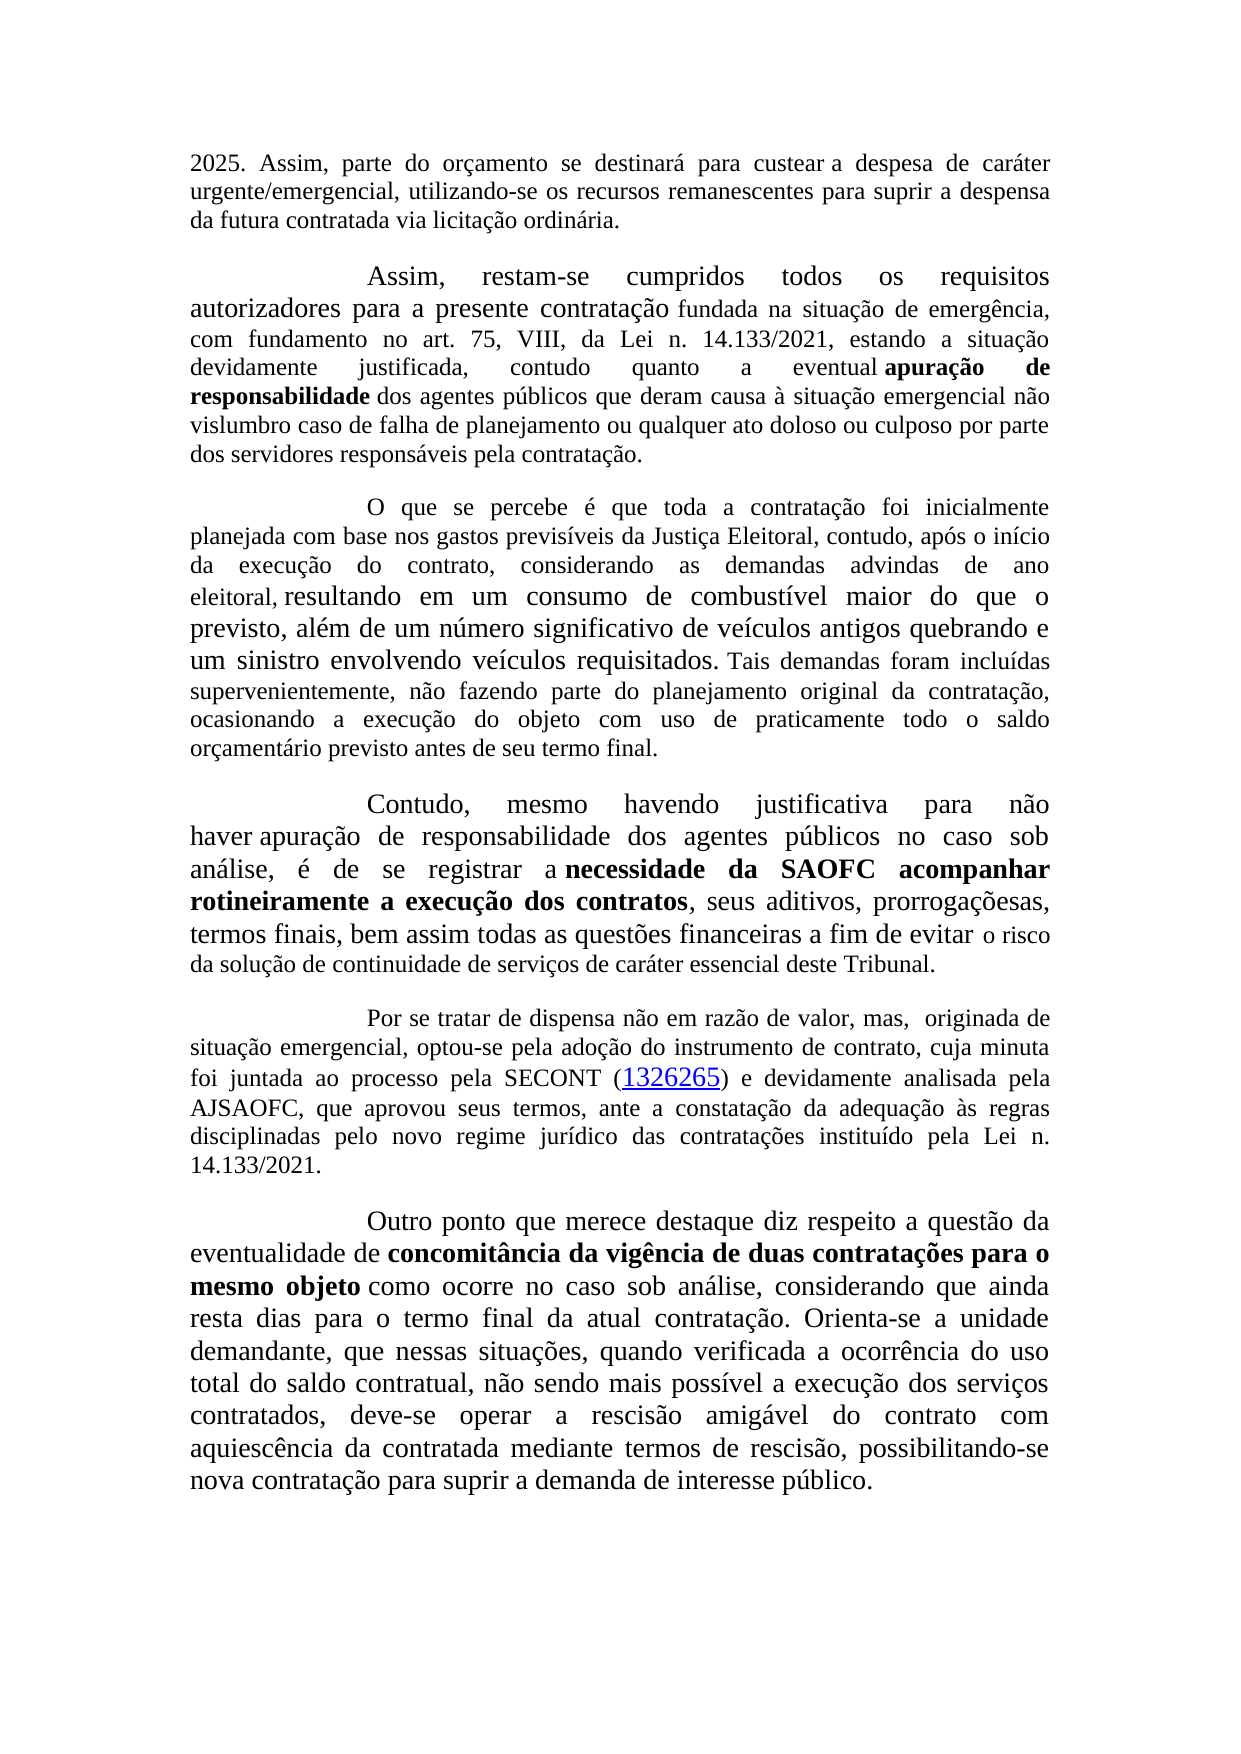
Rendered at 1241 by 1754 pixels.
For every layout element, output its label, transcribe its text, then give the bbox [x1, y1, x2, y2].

text 2025. Assim, parte do orçamento se destinará para custear a despesa de caráter urgente/emergencial, utilizando-se os recursos remanescentes para suprir a despensa da futura contratada via licitação ordinária. [190, 148, 1051, 234]
text Por se tratar de dispensa não em razão de valor, mas, originada de situação emergencial, optou-se pela adoção do instrumento de contrato, cuja minuta foi juntada ao processo pela SECONT (1326265) e devidamente analisada pela AJSAOFC, que aprovou seus termos, ante a constatação da adequação às regras disciplinadas pelo novo regime jurídico das contratações instituído pela Lei n. 14.133/2021. [190, 1003, 1051, 1179]
text Assim, restam-se cumpridos todos os requisitos autorizadores para a presente contratação fundada na situação de emergência, com fundamento no art. 75, VIII, da Lei n. 14.133/2021, estando a situação devidamente justificada, contudo quanto a eventual apuração de responsabilidade dos agentes públicos que deram causa à situação emergencial não vislumbro caso de falha de planejamento ou qualquer ato doloso ou culposo por parte dos servidores responsáveis pela contratação. [190, 259, 1051, 467]
text Contudo, mesmo havendo justificativa para não haver apuração de responsabilidade dos agentes públicos no caso sob análise, é de se registrar a necessidade da SAOFC acompanhar rotineiramente a execução dos contratos, seus aditivos, prorrogaçõesas, termos finais, bem assim todas as questões financeiras a fim de evitar o risco da solução de continuidade de serviços de caráter essencial deste Tribunal. [190, 787, 1051, 978]
text O que se percebe é que toda a contratação foi inicialmente planejada com base nos gastos previsíveis da Justiça Eleitoral, contudo, após o início da execução do contrato, considerando as demandas advindas de ano eleitoral, resultando em um consumo de combustível maior do que o previsto, além de um número significativo de veículos antigos quebrando e um sinistro envolvendo veículos requisitados. Tais demandas foram incluídas supervenientemente, não fazendo parte do planejamento original da contratação, ocasionando a execução do objeto com uso de praticamente todo o saldo orçamentário previsto antes de seu termo final. [190, 492, 1051, 762]
text Outro ponto que merece destaque diz respeito a questão da eventualidade de concomitância da vigência de duas contratações para o mesmo objeto como ocorre no caso sob análise, considerando que ainda resta dias para o termo final da atual contratação. Orienta-se a unidade demandante, que nessas situações, quando verificada a ocorrência do uso total do saldo contratual, não sendo mais possível a execução dos serviços contratados, deve-se operar a rescisão amigável do contrato com aquiescência da contratada mediante termos de rescisão, possibilitando-se nova contratação para suprir a demanda de interesse público. [190, 1204, 1051, 1496]
